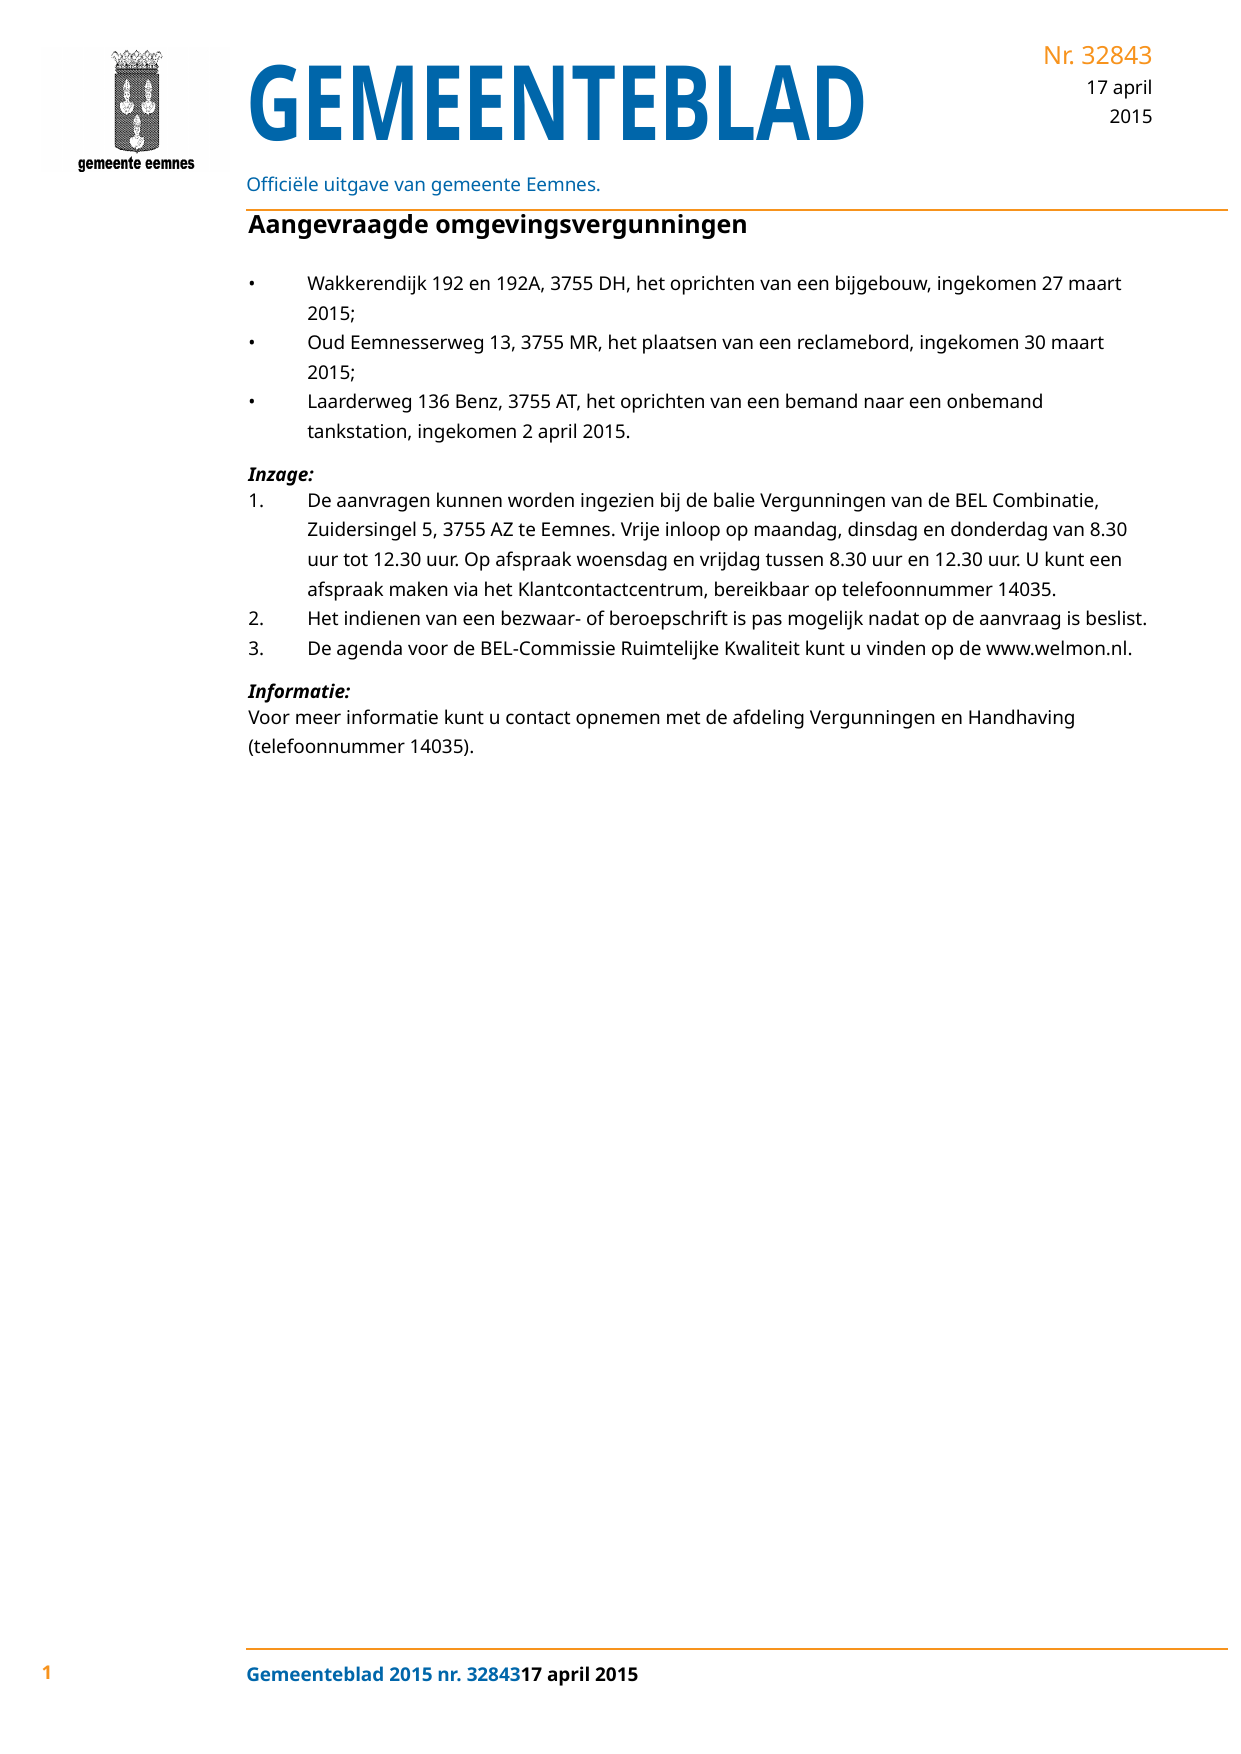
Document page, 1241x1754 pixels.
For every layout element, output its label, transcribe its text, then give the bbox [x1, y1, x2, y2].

list Wakkerendijk 192 en 192A, 3755 DH, het oprichten van een bijgebouw, ingekomen 27 maart 2015; [248, 270, 1152, 326]
text Inzage: [248, 461, 1152, 487]
list Oud Eemnesserweg 13, 3755 MR, het plaatsen van een reclamebord, ingekomen 30 maart 2015; [248, 329, 1152, 385]
text Aangevraagde omgevingsvergunningen [248, 211, 1152, 241]
list De aanvragen kunnen worden ingezien bij de balie Vergunningen van de BEL Combinatie, Zuidersingel 5, 3755 AZ te Eemnes. Vrije inloop op maandag, dinsdag en donderdag van 8.30 uur tot 12.30 uur. Op afspraak woensdag en vrijdag tussen 8.30 uur en 12.30 uur. U kunt een afspraak maken via het Klantcontactcentrum, bereikbaar op telefoonnummer 14035. [248, 487, 1152, 602]
list Het indienen van een bezwaar- of beroepschrift is pas mogelijk nadat op de aanvraag is beslist. [248, 605, 1152, 631]
picture [41, 47, 231, 172]
text Informatie: [248, 678, 1152, 704]
text Voor meer informatie kunt u contact opnemen met de afdeling Vergunningen en Handhaving (telefoonnummer 14035). [248, 704, 1152, 759]
list Laarderweg 136 Benz, 3755 AT, het oprichten van een bemand naar een onbemand tankstation, ingekomen 2 april 2015. [248, 389, 1152, 444]
list De agenda voor de BEL-Commissie Ruimtelijke Kwaliteit kunt u vinden op de www.welmon.nl. [248, 635, 1152, 661]
